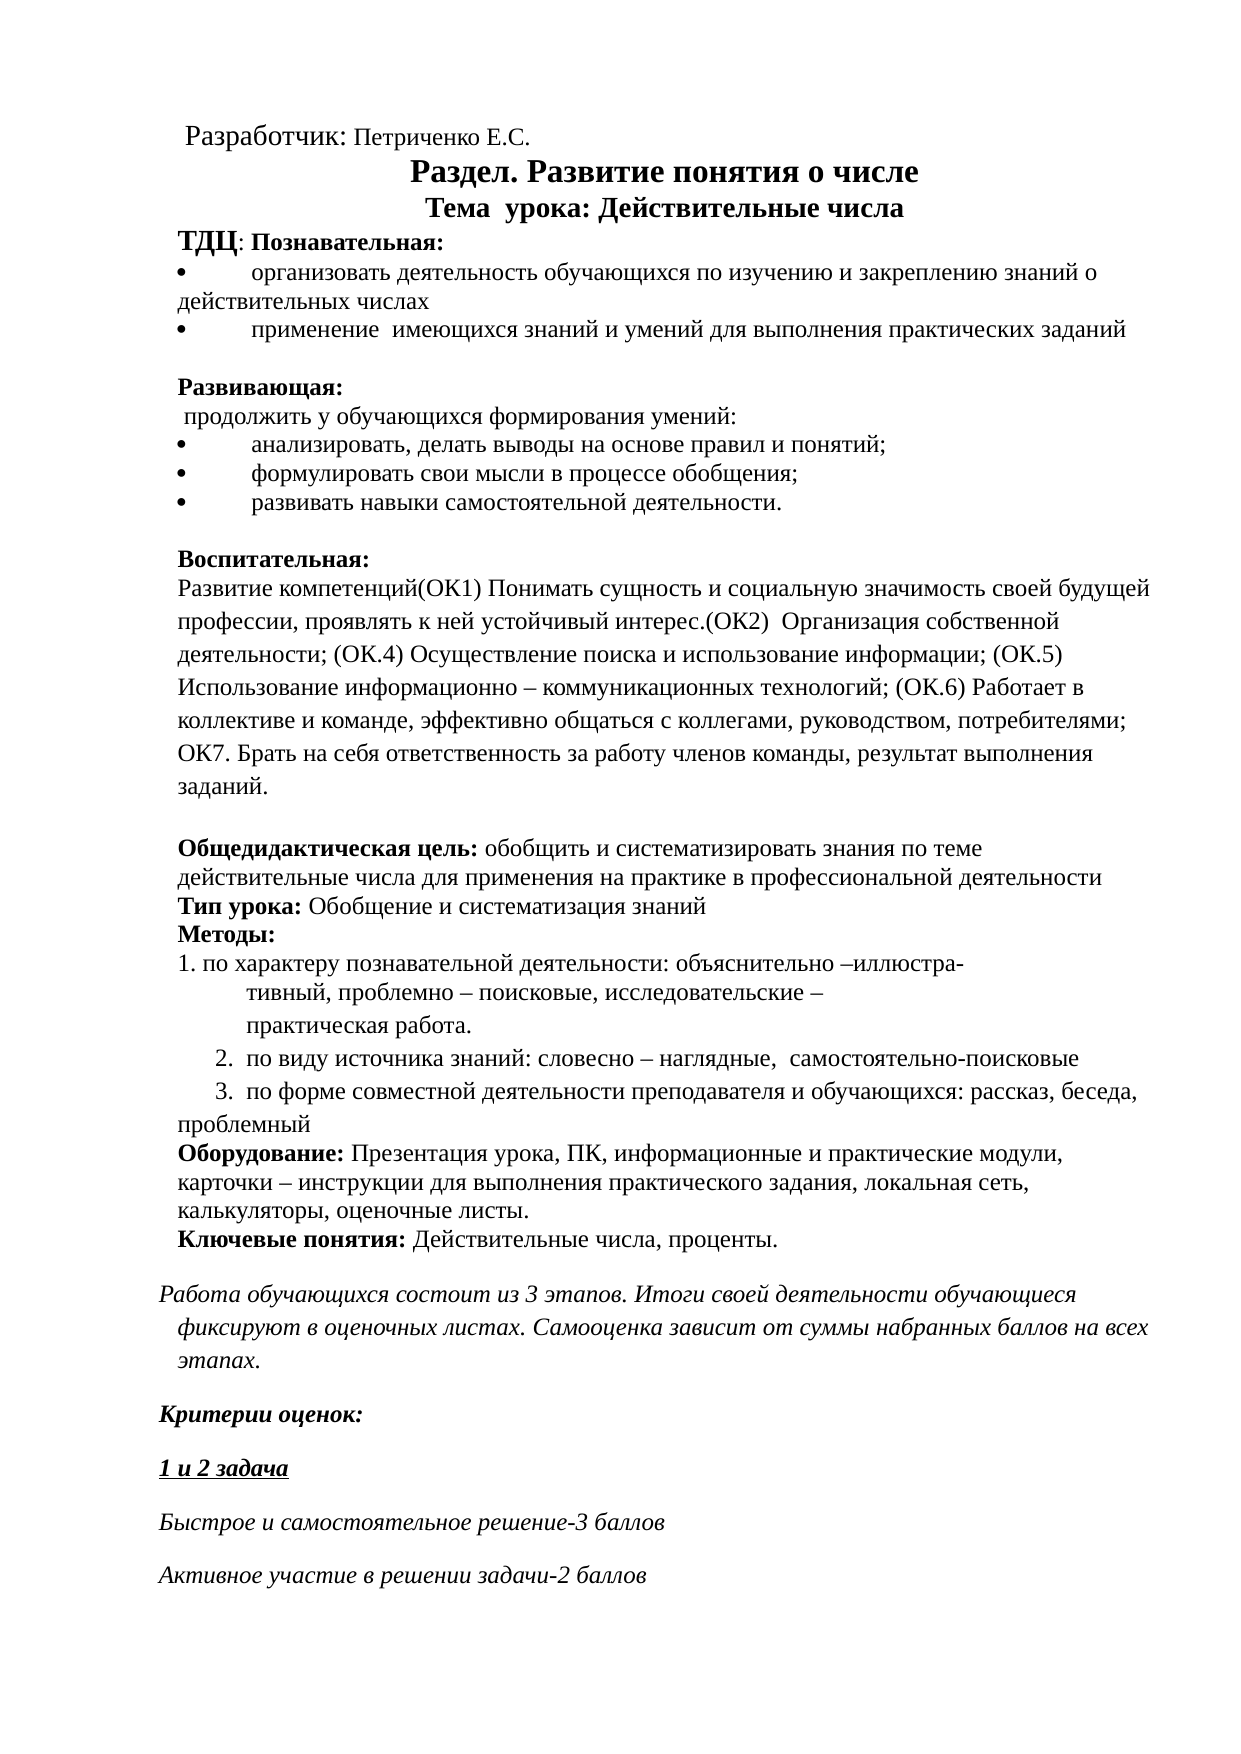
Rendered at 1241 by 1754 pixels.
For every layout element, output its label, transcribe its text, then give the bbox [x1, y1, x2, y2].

text ТДЦ: Познавательная: [177, 223, 1152, 257]
text Методы: [177, 919, 1152, 948]
text проблемный [177, 1109, 1152, 1138]
text 2. по виду источника знаний: словесно – наглядные, самостоятельно-поисковые [215, 1043, 1152, 1072]
text Активное участие в решении задачи-2 баллов [158, 1561, 1152, 1589]
text Критерии оценок: [158, 1399, 1152, 1428]
text Разработчик: Петриченко Е.С. [177, 118, 1152, 152]
list развивать навыки самостоятельной деятельности. [177, 487, 1152, 516]
text 1. по характеру познавательной деятельности: объяснительно –иллюстра- [177, 948, 1152, 977]
text Тип урока: Обобщение и систематизация знаний [177, 891, 1152, 919]
list анализировать, делать выводы на основе правил и понятий; [177, 429, 1152, 458]
text Общедидактическая цель: обобщить и систематизировать знания по теме действительные числа для применения на практике в профессиональной деятельности [177, 833, 1152, 891]
text 1 и 2 задача [158, 1453, 1152, 1482]
list применение имеющихся знаний и умений для выполнения практических заданий [177, 314, 1152, 343]
text Оборудование: Презентация урока, ПК, информационные и практические модули, карточки – инструкции для выполнения практического задания, локальная сеть, калькуляторы, оценочные листы. [177, 1138, 1152, 1224]
text 3. по форме совместной деятельности преподавателя и обучающихся: рассказ, беседа, [215, 1076, 1152, 1105]
text продолжить у обучающихся формирования умений: [177, 401, 1152, 429]
text Воспитательная: [177, 544, 1152, 573]
text Развивающая: [177, 372, 1152, 401]
text практическая работа. [215, 1010, 1152, 1039]
text Ключевые понятия: Действительные числа, проценты. [177, 1224, 1152, 1253]
text Быстрое и самостоятельное решение-3 баллов [158, 1507, 1152, 1536]
text Работа обучающихся состоит из 3 этапов. Итоги своей деятельности обучающиеся фиксируют в оценочных листах. Самооценка зависит от суммы набранных баллов на всех этапах. [65, 1279, 1152, 1374]
text Развитие компетенций(ОК1) Понимать сущность и социальную значимость своей будущей профессии, проявлять к ней устойчивый интерес.(ОК2) Организация собственной деятельности; (ОК.4) Осуществление поиска и использование информации; (ОК.5) Использование информационно – коммуникационных технологий; (ОК.6) Работает в коллективе и команде, эффективно общаться с коллегами, руководством, потребителями; ОК7. Брать на себя ответственность за работу членов команды, результат выполнения заданий. [177, 573, 1152, 800]
text Тема урока: Действительные числа [177, 190, 1152, 223]
list формулировать свои мысли в процессе обобщения; [177, 458, 1152, 487]
list организовать деятельность обучающихся по изучению и закреплению знаний о действительных числах [177, 257, 1152, 314]
text тивный, проблемно – поисковые, исследовательские – [215, 977, 1152, 1006]
text Раздел. Развитие понятия о числе [177, 152, 1152, 190]
